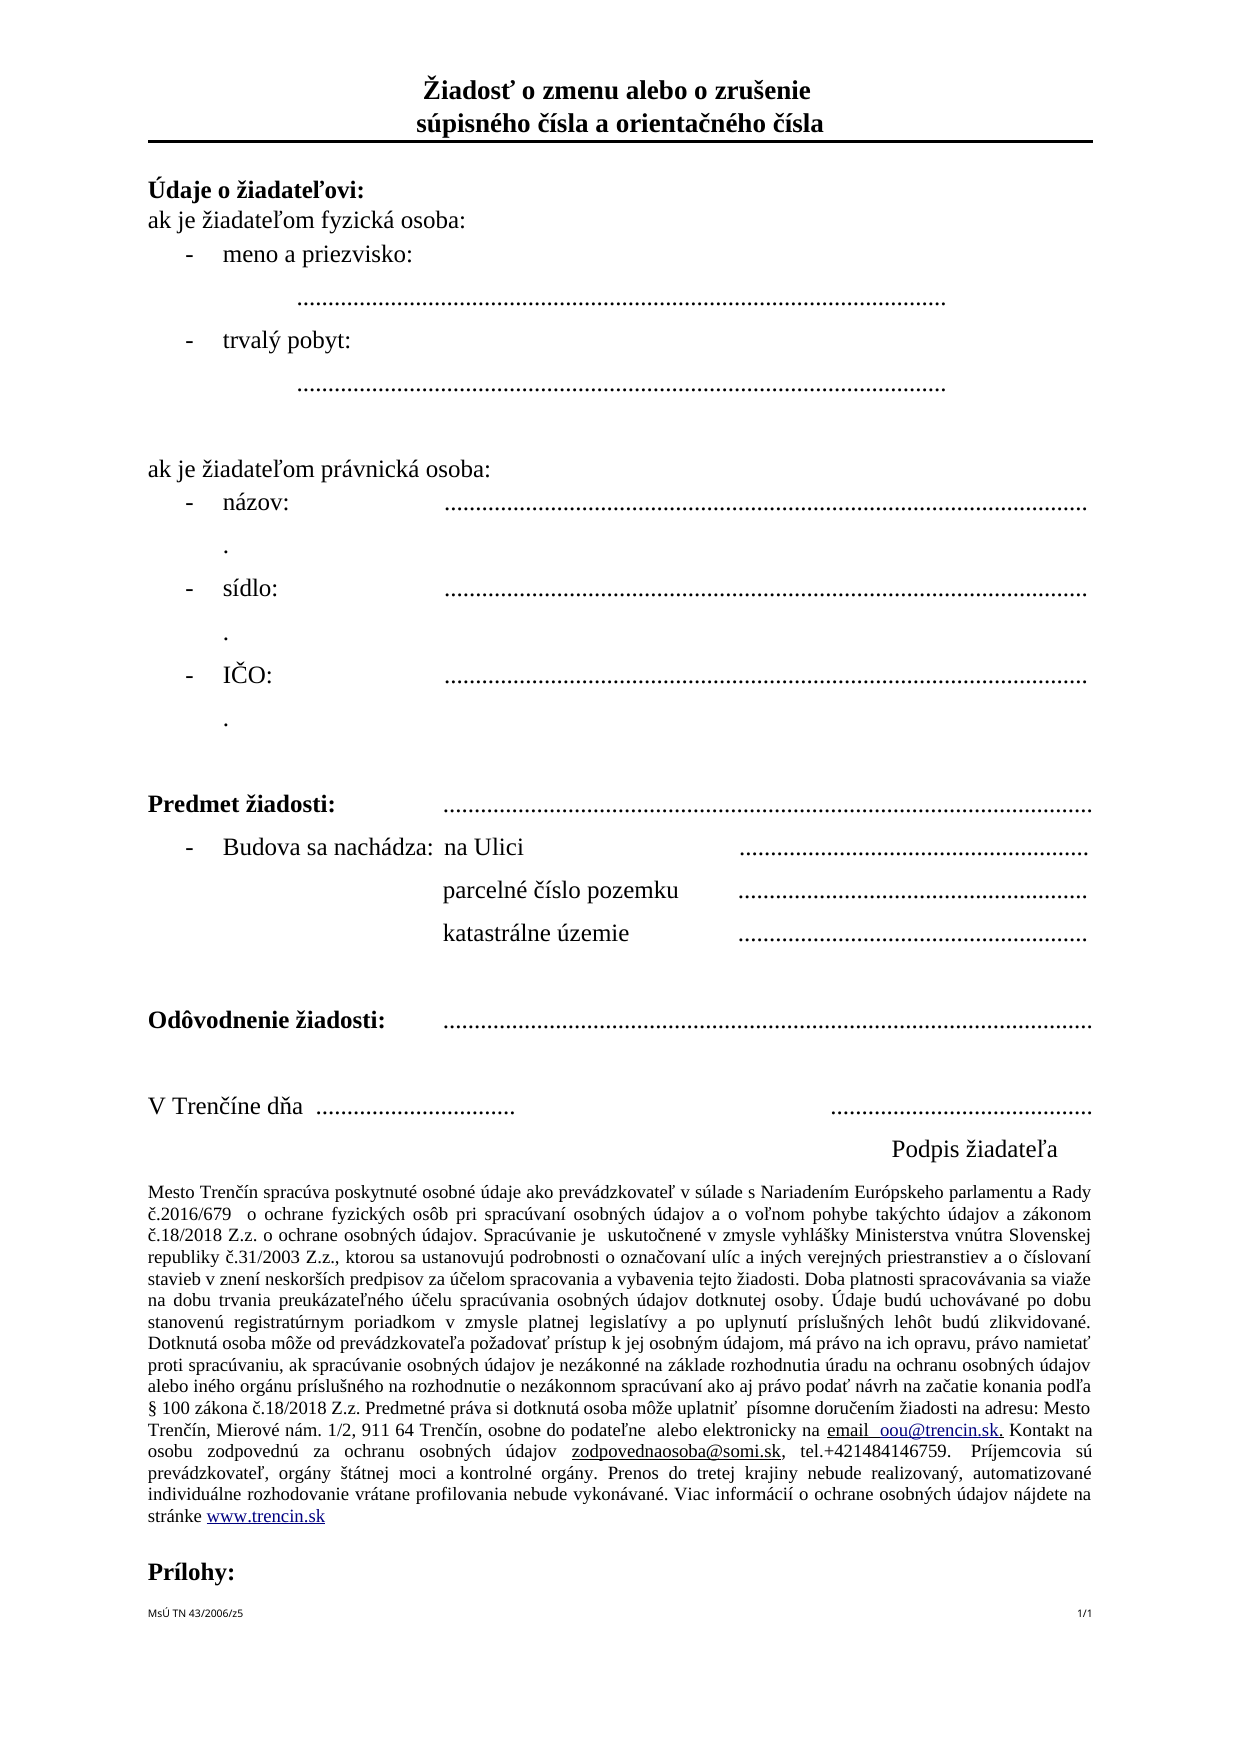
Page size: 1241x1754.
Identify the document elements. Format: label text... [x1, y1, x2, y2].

list IČO: ........................................................................................................ [185, 660, 1093, 732]
list meno a priezvisko: ........................................................................................................ [185, 239, 1093, 311]
text súpisného čísla a orientačného čísla [148, 107, 1093, 140]
text Údaje o žiadateľovi: [148, 175, 1093, 204]
text ak je žiadateľom právnická osoba: [148, 454, 1093, 483]
text V Trenčíne dňa ................................ .......................................... [148, 1091, 1093, 1120]
text Odôvodnenie žiadosti: ........................................................................................................ [148, 1005, 1093, 1033]
list názov: ........................................................................................................ [185, 487, 1093, 559]
text Podpis žiadateľa [148, 1134, 1093, 1163]
list trvalý pobyt: ........................................................................................................ [185, 325, 1093, 397]
text Predmet žiadosti: ........................................................................................................ [148, 789, 1093, 818]
list Budova sa nachádza: na Ulici ........................................................ [185, 832, 1093, 861]
text Žiadosť o zmenu alebo o zrušenie [148, 74, 1093, 105]
text ak je žiadateľom fyzická osoba: [148, 206, 1093, 234]
text katastrálne územie ........................................................ [148, 918, 1093, 947]
list sídlo: ........................................................................................................ [185, 573, 1093, 645]
text Mesto Trenčín spracúva poskytnuté osobné údaje ako prevádzkovateľ v súlade s Nariadením Európskeho parlamentu a Rady č.2016/679 o ochrane fyzických osôb pri spracúvaní osobných údajov a o voľnom pohybe takýchto údajov a zákonom č.18/2018 Z.z. o ochrane osobných údajov. Spracúvanie je uskutočnené v zmysle vyhlášky Ministerstva vnútra Slovenskej republiky č.31/2003 Z.z., ktorou sa ustanovujú podrobnosti o označovaní ulíc a iných verejných priestranstiev a o číslovaní stavieb v znení neskorších predpisov za účelom spracovania a vybavenia tejto žiadosti. Doba platnosti spracovávania sa viaže na dobu trvania preukázateľného účelu spracúvania osobných údajov dotknutej osoby. Údaje budú uchovávané po dobu stanovenú registratúrnym poriadkom v zmysle platnej legislatívy a po uplynutí príslušných lehôt budú zlikvidované. Dotknutá osoba môže od prevádzkovateľa požadovať prístup k jej osobným údajom, má právo na ich opravu, právo namietať proti spracúvaniu, ak spracúvanie osobných údajov je nezákonné na základe rozhodnutia úradu na ochranu osobných údajov alebo iného orgánu príslušného na rozhodnutie o nezákonnom spracúvaní ako aj právo podať návrh na začatie konania podľa § 100 zákona č.18/2018 Z.z. Predmetné práva si dotknutá osoba môže uplatniť písomne doručením žiadosti na adresu: Mesto Trenčín, Mierové nám. 1/2, 911 64 Trenčín, osobne do podateľne alebo elektronicky na email oou@trencin.sk. Kontakt na osobu zodpovednú za ochranu osobných údajov zodpovednaosoba@somi.sk, tel.+421484146759. Príjemcovia sú prevádzkovateľ, orgány štátnej moci a kontrolné orgány. Prenos do tretej krajiny nebude realizovaný, automatizované individuálne rozhodovanie vrátane profilovania nebude vykonávané. Viac informácií o ochrane osobných údajov nájdete na stránke www.trencin.sk [148, 1181, 1093, 1526]
text parcelné číslo pozemku ........................................................ [148, 875, 1093, 904]
text Prílohy: [148, 1557, 1093, 1586]
